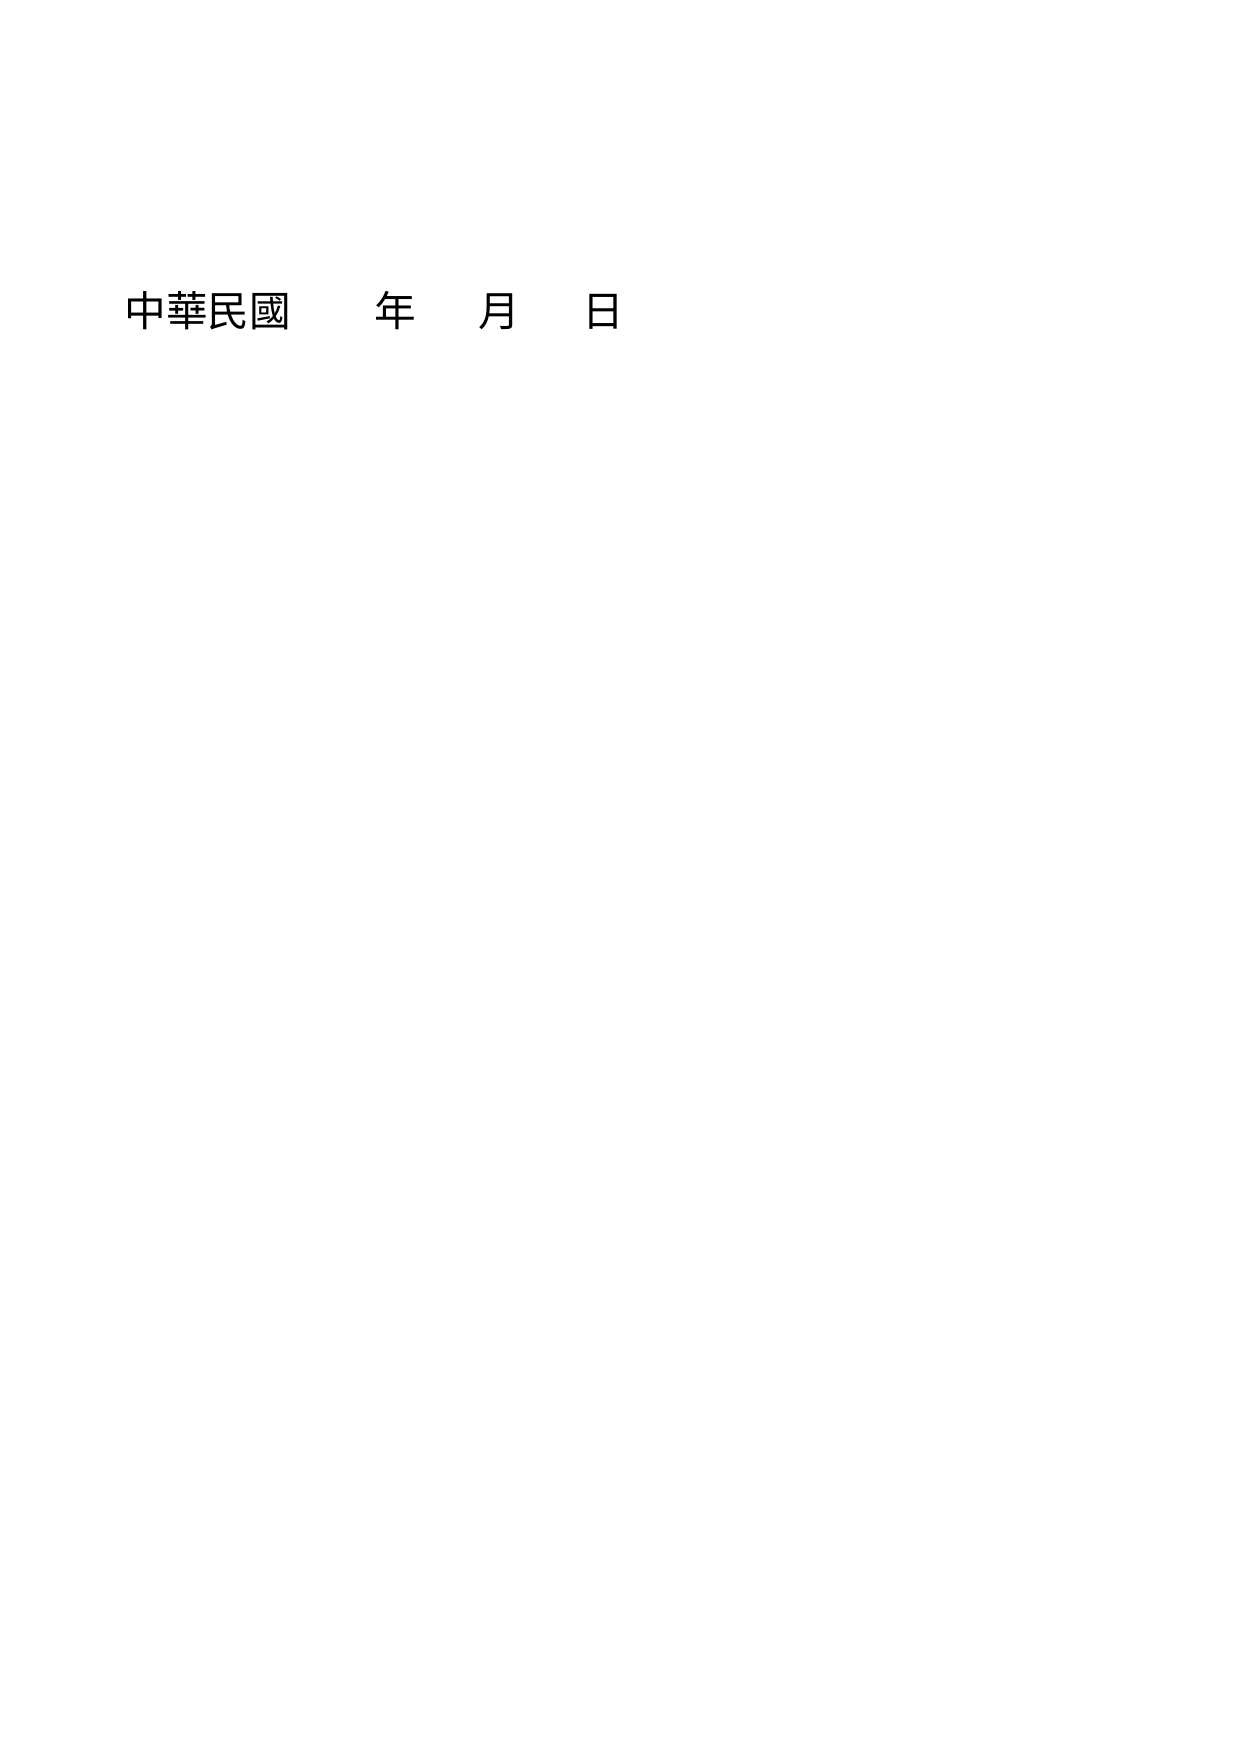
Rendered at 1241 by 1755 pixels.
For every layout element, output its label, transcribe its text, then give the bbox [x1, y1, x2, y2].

text 中華民國 年 月 日 [66, 277, 1134, 339]
